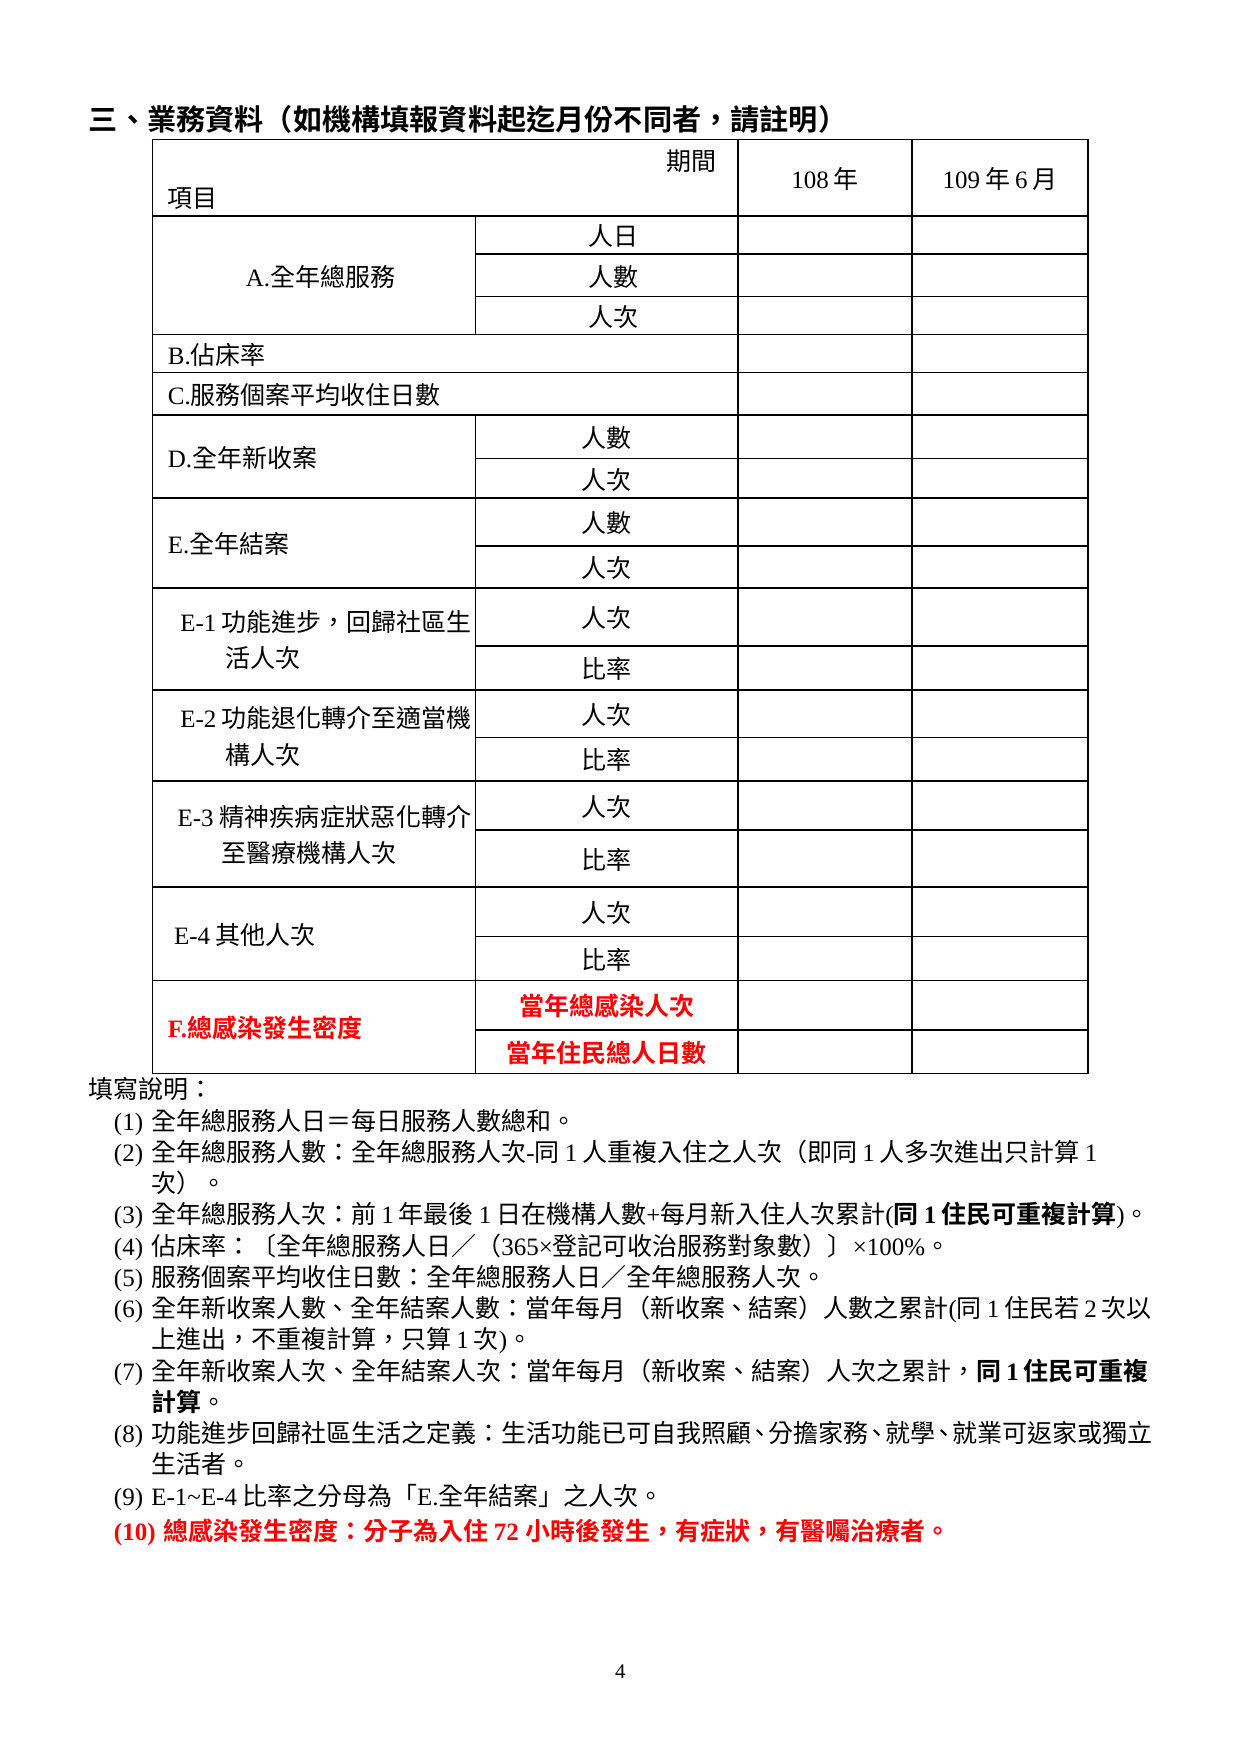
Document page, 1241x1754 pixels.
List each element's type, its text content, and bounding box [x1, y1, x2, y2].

list 功能進步回歸社區生活之定義：生活功能已可自我照顧、分擔家務、就學、就業可返家或獨立生活者。 [114, 1418, 1152, 1480]
table_cell E-1功能進步，回歸社區生活人次 [153, 589, 475, 689]
table_cell F.總感染發生密度 [153, 981, 475, 1073]
table_cell [913, 499, 1087, 545]
table_cell E-4其他人次 [153, 888, 475, 979]
list 佔床率：〔全年總服務人日／（365×登記可收治服務對象數）〕×100%。 [114, 1230, 1152, 1261]
table_cell [739, 459, 911, 497]
list 全年新收案人數、全年結案人數：當年每月（新收案、結案）人數之累計(同1住民若2次以上進出，不重複計算，只算1次)。 [114, 1293, 1152, 1355]
table_cell D.全年新收案 [153, 416, 475, 497]
table_cell [739, 297, 911, 333]
table_cell 人次 [476, 547, 737, 587]
table_cell [913, 217, 1087, 253]
table_cell 當年總感染人次 [476, 981, 737, 1029]
table_cell 人次 [476, 782, 737, 829]
table_cell 比率 [476, 831, 737, 886]
table_cell [913, 1031, 1087, 1073]
text 填寫說明： [89, 1074, 1152, 1105]
table_cell [739, 373, 911, 414]
table_cell [913, 888, 1087, 936]
table_cell 比率 [476, 738, 737, 780]
table_cell 當年住民總人日數 [476, 1031, 737, 1073]
table_cell 人數 [476, 416, 737, 458]
table_cell [739, 547, 911, 587]
table_cell [913, 647, 1087, 689]
table_cell 人次 [476, 589, 737, 645]
table_cell E-2功能退化轉介至適當機構人次 [153, 691, 475, 780]
table_cell [739, 217, 911, 253]
table_cell [913, 831, 1087, 886]
table_cell A.全年總服務 [153, 217, 475, 333]
table_cell [739, 416, 911, 458]
table_header 108年 [739, 140, 911, 215]
table_cell 人次 [476, 459, 737, 497]
table_header 期間 項目 [153, 140, 737, 215]
list 全年總服務人日＝每日服務人數總和。 [114, 1105, 1152, 1136]
table_cell [913, 255, 1087, 296]
table_cell B.佔床率 [153, 335, 737, 371]
table_cell 人次 [476, 691, 737, 736]
table_cell E.全年結案 [153, 499, 475, 587]
text 三、業務資料（如機構填報資料起迄月份不同者，請註明） [89, 89, 1152, 139]
table_cell [739, 691, 911, 736]
table_cell 人日 [476, 217, 737, 253]
table_cell [739, 589, 911, 645]
table_cell [913, 782, 1087, 829]
table_cell [739, 1031, 911, 1073]
table_cell [913, 373, 1087, 414]
table_cell [913, 547, 1087, 587]
table_cell [739, 647, 911, 689]
table_cell 人數 [476, 499, 737, 545]
table_cell [739, 937, 911, 979]
list 全年新收案人次、全年結案人次：當年每月（新收案、結案）人次之累計，同1住民可重複計算。 [114, 1355, 1152, 1418]
table_cell [913, 416, 1087, 458]
table_cell [913, 589, 1087, 645]
table_cell [913, 297, 1087, 333]
table_cell E-3精神疾病症狀惡化轉介至醫療機構人次 [153, 782, 475, 886]
list 服務個案平均收住日數：全年總服務人日／全年總服務人次。 [114, 1261, 1152, 1293]
table_cell 人次 [476, 888, 737, 936]
table_cell [913, 335, 1087, 371]
list 總感染發生密度：分子為入住72 小時後發生，有症狀，有醫囑治療者。 [114, 1511, 1152, 1548]
list E-1~E-4比率之分母為「E.全年結案」之人次。 [114, 1480, 1152, 1511]
list 全年總服務人次：前1年最後1日在機構人數+每月新入住人次累計(同1住民可重複計算)。 [114, 1199, 1152, 1230]
table_header 109年6月 [913, 140, 1087, 215]
table_cell [739, 738, 911, 780]
list 全年總服務人數：全年總服務人次-同1人重複入住之人次（即同1人多次進出只計算1次）。 [114, 1136, 1152, 1199]
table_cell [913, 691, 1087, 736]
table_cell [739, 255, 911, 296]
table_cell 比率 [476, 647, 737, 689]
table_cell 人次 [476, 297, 737, 333]
table_cell [739, 335, 911, 371]
table_cell [739, 981, 911, 1029]
table_cell C.服務個案平均收住日數 [153, 373, 737, 414]
table_cell [913, 981, 1087, 1029]
table_cell [913, 459, 1087, 497]
table_cell 比率 [476, 937, 737, 979]
table_cell [739, 782, 911, 829]
table_cell 人數 [476, 255, 737, 296]
table_cell [739, 831, 911, 886]
table_cell [739, 499, 911, 545]
table_cell [913, 738, 1087, 780]
table_cell [913, 937, 1087, 979]
table_cell [739, 888, 911, 936]
